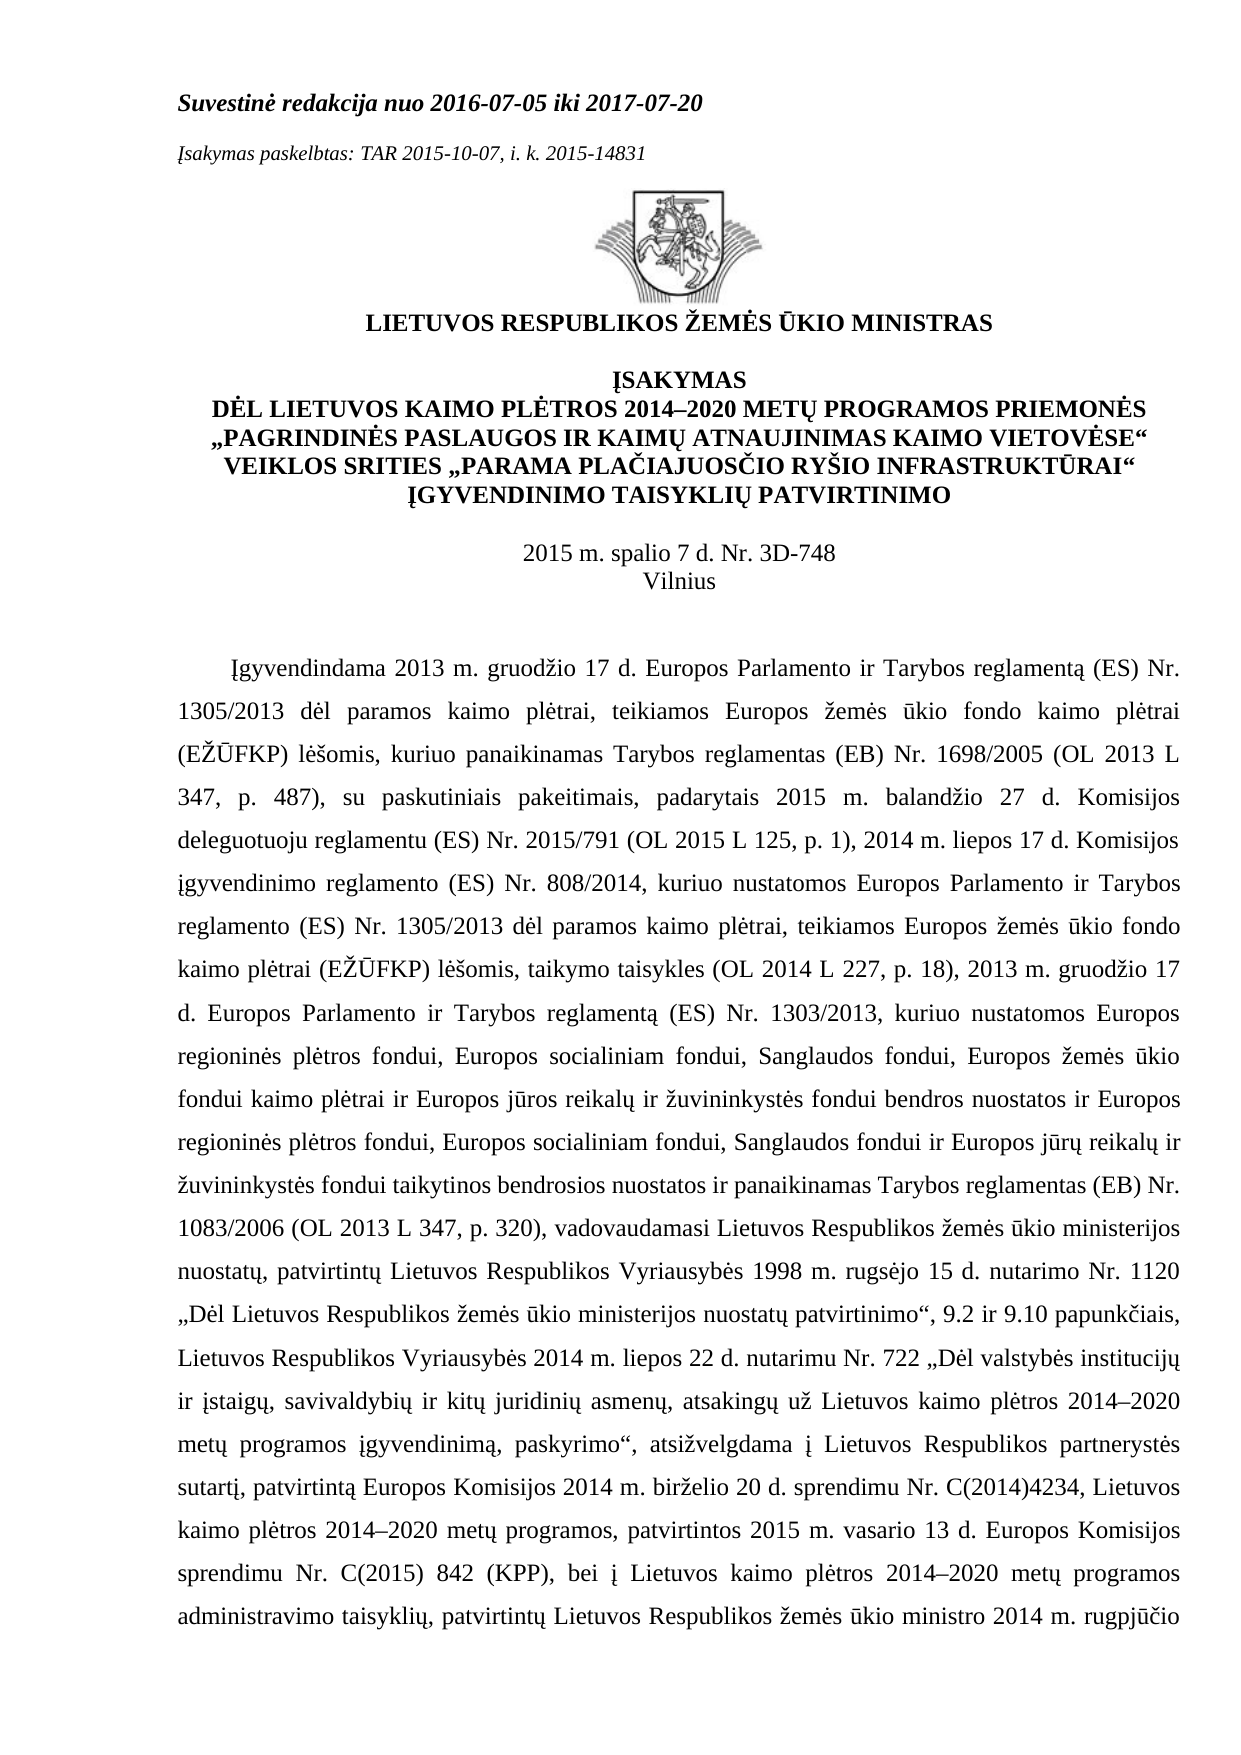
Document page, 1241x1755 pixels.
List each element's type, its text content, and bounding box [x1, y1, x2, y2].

text LIETUVOS RESPUBLIKOS ŽEMĖS ŪKIO MINISTRAS [177, 308, 1181, 336]
text Įgyvendindama 2013 m. gruodžio 17 d. Europos Parlamento ir Tarybos reglamentą (ES) Nr. 1305/2013 dėl paramos kaimo plėtrai, teikiamos Europos žemės ūkio fondo kaimo plėtrai (EŽŪFKP) lėšomis, kuriuo panaikinamas Tarybos reglamentas (EB) Nr. 1698/2005 (OL 2013 L 347, p. 487), su paskutiniais pakeitimais, padarytais 2015 m. balandžio 27 d. Komisijos deleguotuoju reglamentu (ES) Nr. 2015/791 (OL 2015 L 125, p. 1), 2014 m. liepos 17 d. Komisijos įgyvendinimo reglamento (ES) Nr. 808/2014, kuriuo nustatomos Europos Parlamento ir Tarybos reglamento (ES) Nr. 1305/2013 dėl paramos kaimo plėtrai, teikiamos Europos žemės ūkio fondo kaimo plėtrai (EŽŪFKP) lėšomis, taikymo taisykles (OL 2014 L 227, p. 18), 2013 m. gruodžio 17 d. Europos Parlamento ir Tarybos reglamentą (ES) Nr. 1303/2013, kuriuo nustatomos Europos regioninės plėtros fondui, Europos socialiniam fondui, Sanglaudos fondui, Europos žemės ūkio fondui kaimo plėtrai ir Europos jūros reikalų ir žuvininkystės fondui bendros nuostatos ir Europos regioninės plėtros fondui, Europos socialiniam fondui, Sanglaudos fondui ir Europos jūrų reikalų ir žuvininkystės fondui taikytinos bendrosios nuostatos ir panaikinamas Tarybos reglamentas (EB) Nr. 1083/2006 (OL 2013 L 347, p. 320), vadovaudamasi Lietuvos Respublikos žemės ūkio ministerijos nuostatų, patvirtintų Lietuvos Respublikos Vyriausybės 1998 m. rugsėjo 15 d. nutarimo Nr. 1120 „Dėl Lietuvos Respublikos žemės ūkio ministerijos nuostatų patvirtinimo“, 9.2 ir 9.10 papunkčiais, Lietuvos Respublikos Vyriausybės 2014 m. liepos 22 d. nutarimu Nr. 722 „Dėl valstybės institucijų ir įstaigų, savivaldybių ir kitų juridinių asmenų, atsakingų už Lietuvos kaimo plėtros 2014–2020 metų programos įgyvendinimą, paskyrimo“, atsižvelgdama į Lietuvos Respublikos partnerystės sutartį, patvirtintą Europos Komisijos 2014 m. birželio 20 d. sprendimu Nr. C(2014)4234, Lietuvos kaimo plėtros 2014–2020 metų programos, patvirtintos 2015 m. vasario 13 d. Europos Komisijos sprendimu Nr. C(2015) 842 (KPP), bei į Lietuvos kaimo plėtros 2014–2020 metų programos administravimo taisyklių, patvirtintų Lietuvos Respublikos žemės ūkio ministro 2014 m. rugpjūčio [177, 653, 1181, 1630]
text 2015 m. spalio 7 d. Nr. 3D-748 [177, 538, 1181, 566]
text DĖL LIETUVOS KAIMO PLĖTROS 2014–2020 METŲ PROGRAMOS PRIEMONĖS „PAGRINDINĖS PASLAUGOS IR KAIMŲ ATNAUJINIMAS KAIMO VIETOVĖSE“ VEIKLOS SRITIES „PARAMA PLAČIAJUOSČIO RYŠIO INFRASTRUKTŪRAI“ ĮGYVENDINIMO TAISYKLIŲ PATVIRTINIMO [177, 394, 1181, 509]
text Vilnius [177, 566, 1181, 595]
text Suvestinė redakcija nuo 2016-07-05 iki 2017-07-20 [177, 88, 1181, 117]
text Įsakymas paskelbtas: TAR 2015-10-07, i. k. 2015-14831 [177, 141, 1181, 165]
text ĮSAKYMAS [177, 365, 1181, 394]
